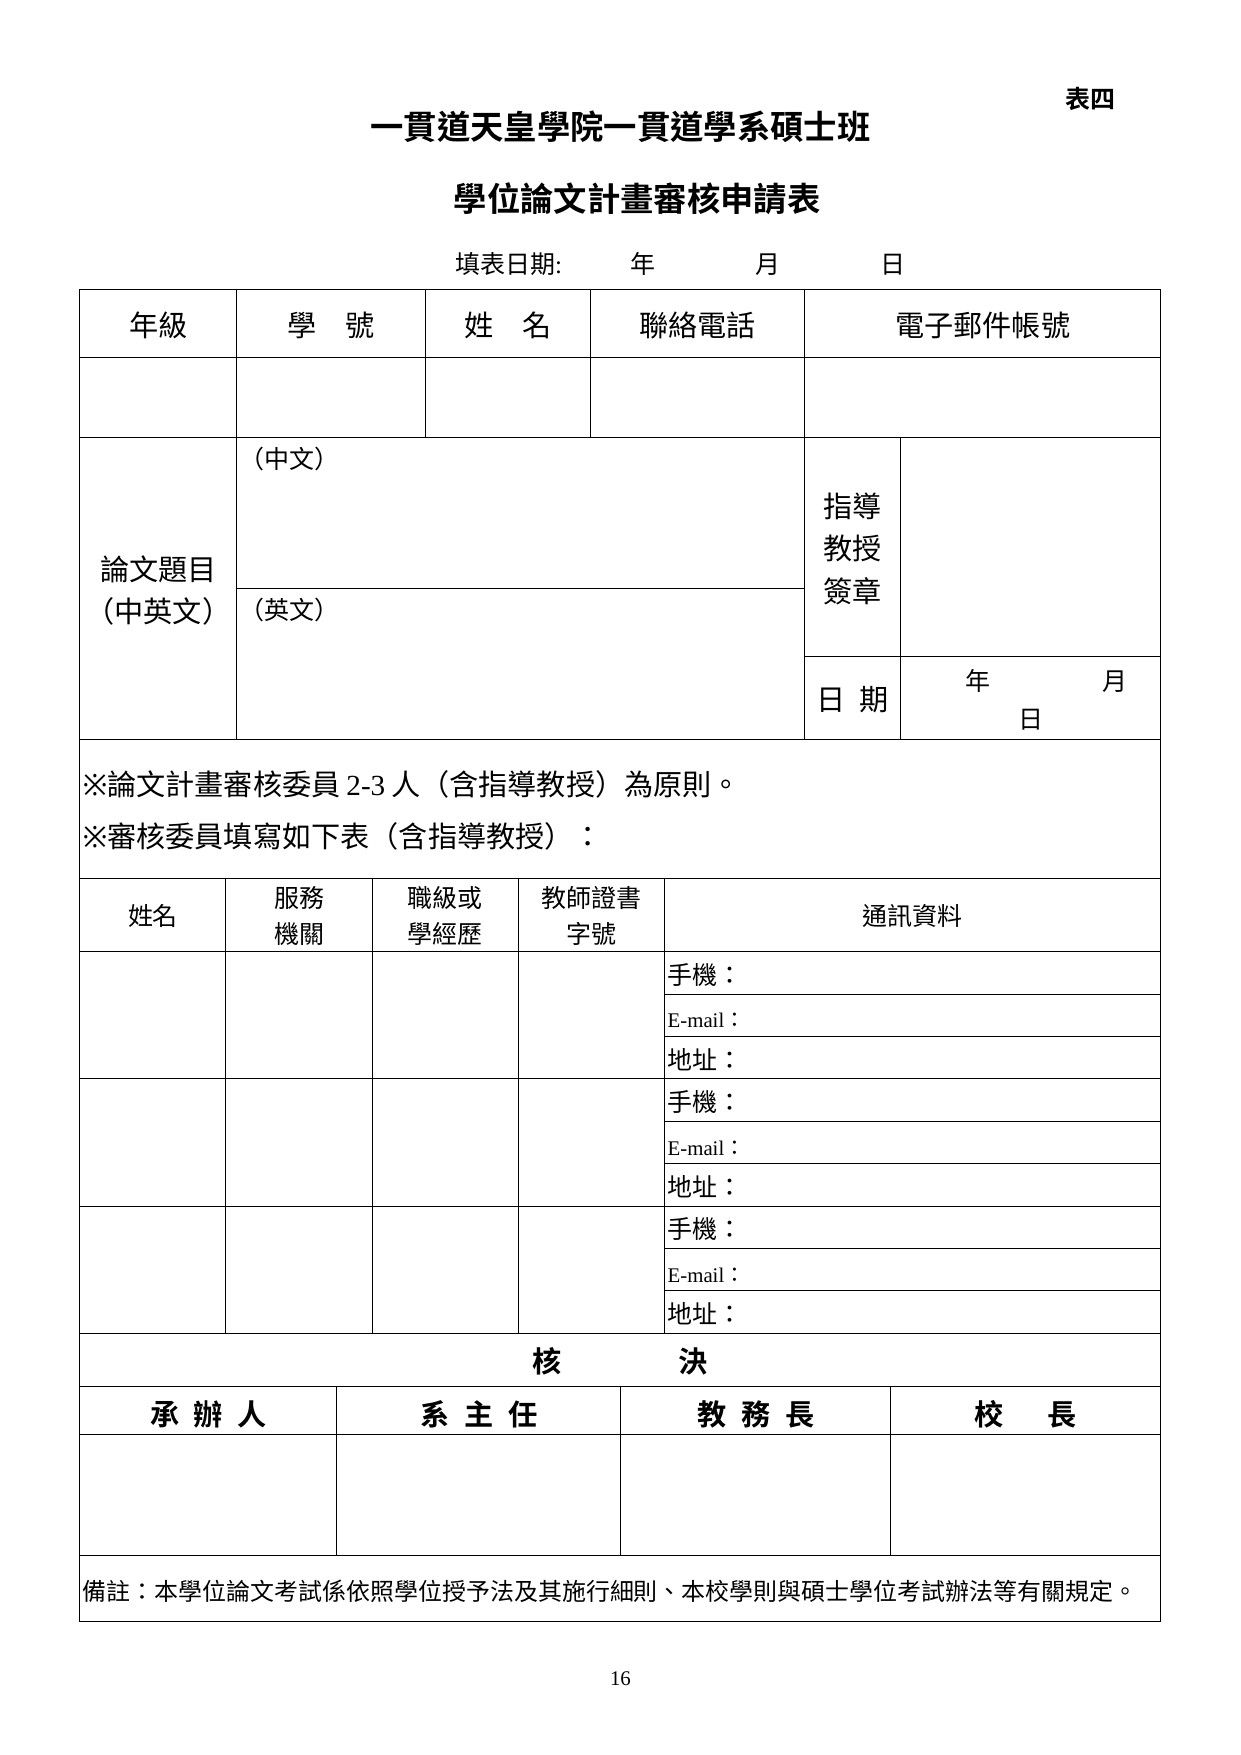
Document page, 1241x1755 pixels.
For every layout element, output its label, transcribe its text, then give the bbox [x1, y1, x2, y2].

table_cell [337, 1435, 620, 1555]
table_cell 論文題目 （中英文） [80, 438, 236, 739]
table_cell 手機： [665, 1079, 1160, 1121]
table_cell [80, 1207, 225, 1333]
table_cell 承 辦 人 [80, 1387, 336, 1434]
table_cell E-mail： [665, 1249, 1160, 1290]
text 表四 [1040, 79, 1140, 116]
table_cell ※論文計畫審核委員2-3人（含指導教授）為原則。 ※審核委員填寫如下表（含指導教授）： [80, 740, 1160, 878]
table_header 姓 名 [426, 290, 590, 357]
table_cell 地址： [665, 1291, 1160, 1333]
table_cell [373, 1207, 518, 1333]
table_cell [237, 358, 425, 437]
table_cell E-mail： [665, 1122, 1160, 1163]
text 一貫道天皇學院一貫道學系碩士班 [118, 72, 1155, 149]
table_cell 教 務 長 [621, 1387, 890, 1434]
table_cell 手機： [665, 952, 1160, 993]
table_cell [891, 1435, 1160, 1555]
table_header 聯絡電話 [591, 290, 804, 357]
table_cell 服務 機關 [226, 879, 372, 951]
table_cell [80, 952, 225, 1078]
table_cell 通訊資料 [665, 879, 1160, 951]
table_cell 職級或 學經歷 [373, 879, 518, 951]
table_cell [805, 358, 1160, 437]
table_header 電子郵件帳號 [805, 290, 1160, 357]
table_cell 教師證書 字號 [519, 879, 664, 951]
table_cell 日 期 [805, 657, 900, 739]
table_cell 姓名 [80, 879, 225, 951]
table_cell （英文） [237, 589, 804, 739]
table_cell [901, 438, 1160, 656]
table_cell 手機： [665, 1207, 1160, 1248]
table_cell [519, 952, 664, 1078]
table_cell [426, 358, 590, 437]
table_cell 核 決 [80, 1334, 1160, 1386]
table_cell [621, 1435, 890, 1555]
table_cell [226, 1079, 372, 1206]
table_cell [80, 1435, 336, 1555]
table_cell [373, 952, 518, 1078]
table_cell 校 長 [891, 1387, 1160, 1434]
table_header 年級 [80, 290, 236, 357]
table_cell 地址： [665, 1037, 1160, 1078]
table_cell [226, 952, 372, 1078]
table_cell [519, 1079, 664, 1206]
table_cell [80, 358, 236, 437]
table_cell [373, 1079, 518, 1206]
table_cell [519, 1207, 664, 1333]
table_cell 年 月 日 [901, 657, 1160, 739]
table_cell 系 主 任 [337, 1387, 620, 1434]
table_cell 指導 教授 簽章 [805, 438, 900, 656]
table_cell [80, 1079, 225, 1206]
table_header 學 號 [237, 290, 425, 357]
table_cell 備註：本學位論文考試係依照學位授予法及其施行細則、本校學則與碩士學位考試辦法等有關規定。 [80, 1556, 1160, 1621]
table_cell [226, 1207, 372, 1333]
table_cell [591, 358, 804, 437]
table_cell （中文） [237, 438, 804, 588]
text 學位論文計畫審核申請表 [118, 173, 1122, 221]
table_cell 地址： [665, 1164, 1160, 1206]
text 填表日期: 年 月 日 [118, 245, 1122, 281]
table_cell E-mail： [665, 995, 1160, 1036]
